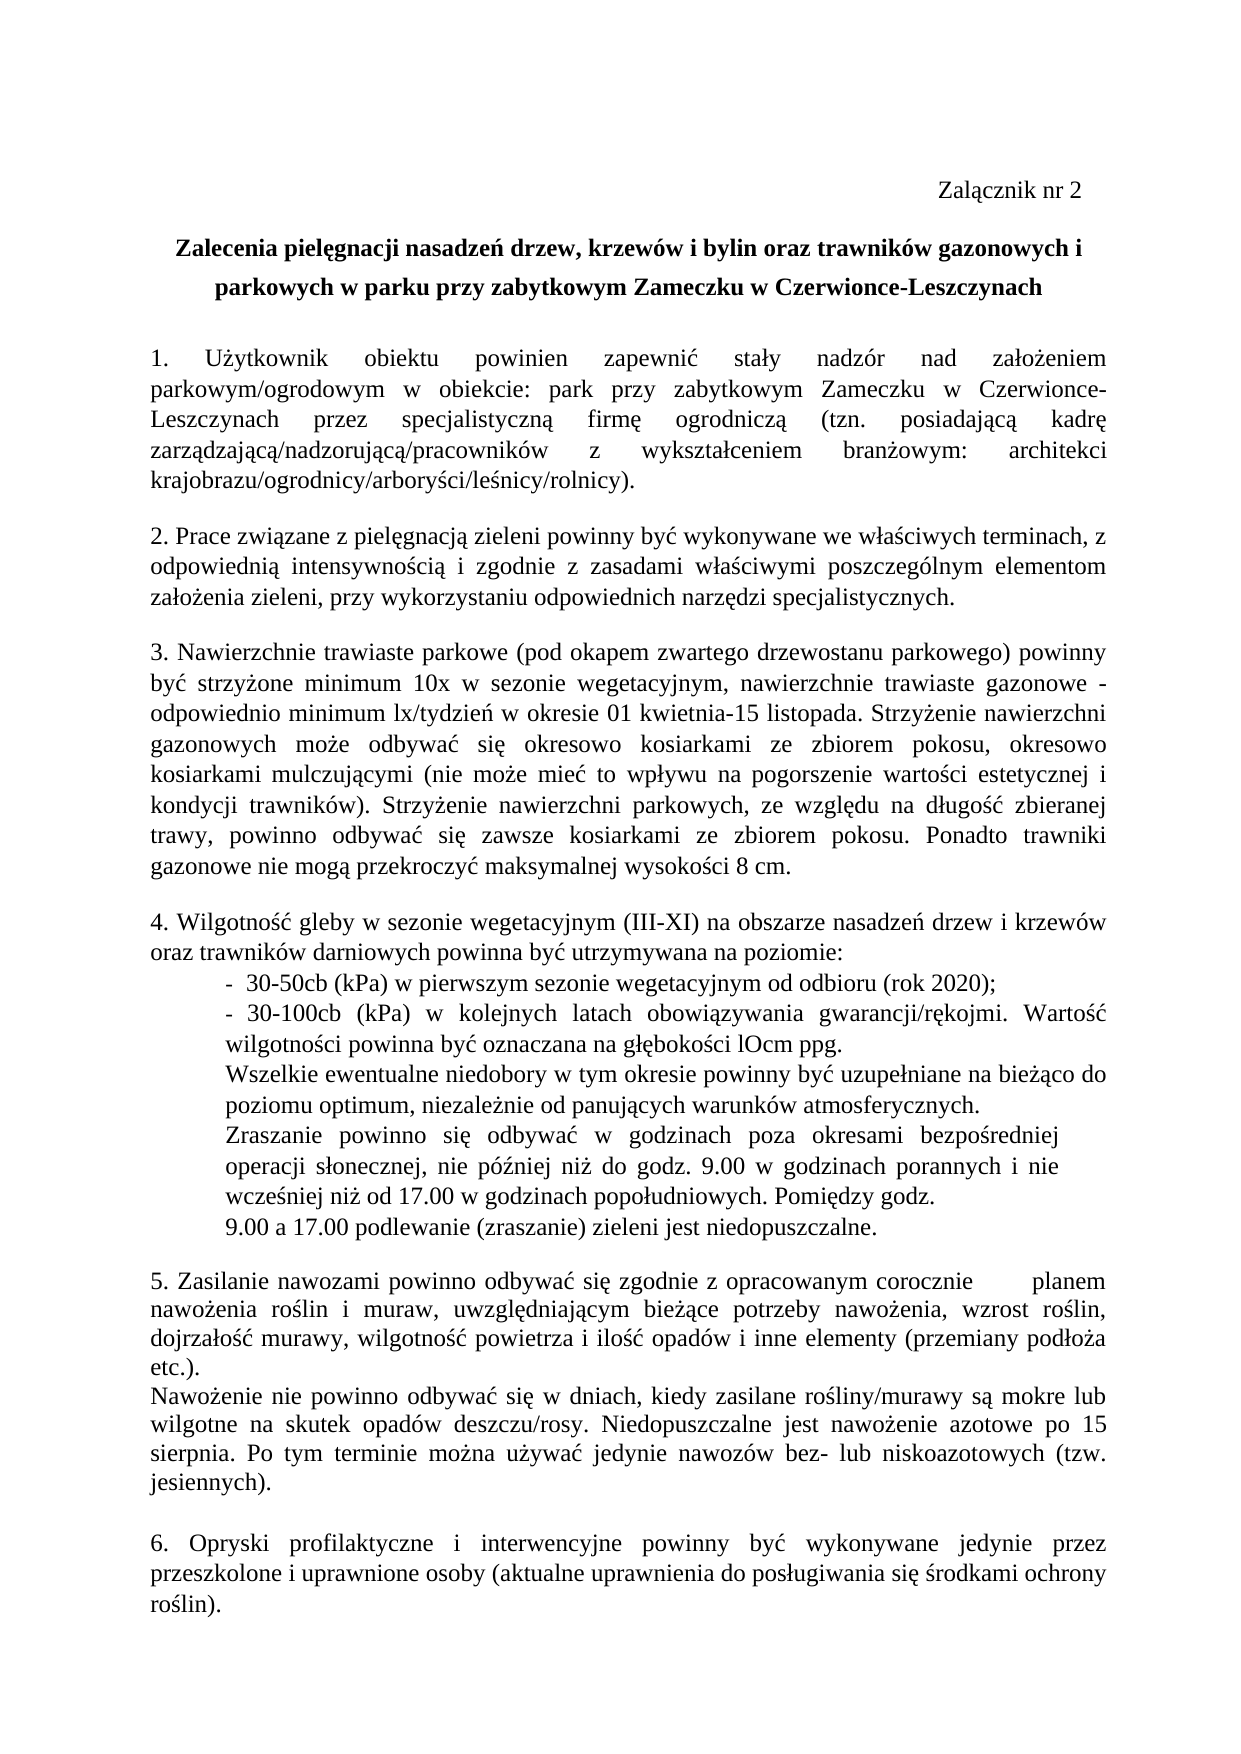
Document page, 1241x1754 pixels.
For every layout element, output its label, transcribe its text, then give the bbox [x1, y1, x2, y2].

list 2. Prace związane z pielęgnacją zieleni powinny być wykonywane we właściwych terminach, z odpowiednią intensywnością i zgodnie z zasadami właściwymi poszczególnym elementom założenia zieleni, przy wykorzystaniu odpowiednich narzędzi specjalistycznych. [150, 520, 1107, 611]
text Zraszanie powinno się odbywać w godzinach poza okresami bezpośredniej operacji słonecznej, nie później niż do godz. 9.00 w godzinach porannych i nie wcześniej niż od 17.00 w godzinach popołudniowych. Pomiędzy godz. [225, 1119, 1059, 1211]
list 30-50cb (kPa) w pierwszym sezonie wegetacyjnym od odbioru (rok 2020); [225, 967, 1107, 997]
text 5. Zasilanie nawozami powinno odbywać się zgodnie z opracowanym corocznie planem nawożenia roślin i muraw, uwzględniającym bieżące potrzeby nawożenia, wzrost roślin, dojrzałość murawy, wilgotność powietrza i ilość opadów i inne elementy (przemiany podłoża etc.). [150, 1266, 1107, 1381]
list 6. Opryski profilaktyczne i interwencyjne powinny być wykonywane jedynie przez przeszkolone i uprawnione osoby (aktualne uprawnienia do posługiwania się środkami ochrony roślin). [150, 1527, 1107, 1618]
text 9.00 a 17.00 podlewanie (zraszanie) zieleni jest niedopuszczalne. [225, 1211, 1107, 1241]
list 1. Użytkownik obiektu powinien zapewnić stały nadzór nad założeniem parkowym/ogrodowym w obiekcie: park przy zabytkowym Zameczku w Czerwionce-Leszczynach przez specjalistyczną firmę ogrodniczą (tzn. posiadającą kadrę zarządzającą/nadzorującą/pracowników z wykształceniem branżowym: architekci krajobrazu/ogrodnicy/arboryści/leśnicy/rolnicy). [150, 342, 1107, 495]
subtitle Zalącznik nr 2 [150, 167, 1107, 206]
text Nawożenie nie powinno odbywać się w dniach, kiedy zasilane rośliny/murawy są mokre lub wilgotne na skutek opadów deszczu/rosy. Niedopuszczalne jest nawożenie azotowe po 15 sierpnia. Po tym terminie można używać jedynie nawozów bez- lub niskoazotowych (tzw. jesiennych). [150, 1381, 1107, 1496]
text Wszelkie ewentualne niedobory w tym okresie powinny być uzupełniane na bieżąco do poziomu optimum, niezależnie od panujących warunków atmosferycznych. [225, 1058, 1107, 1119]
subtitle Zalecenia pielęgnacji nasadzeń drzew, krzewów i bylin oraz trawników gazonowych i parkowych w parku przy zabytkowym Zameczku w Czerwionce-Leszczynach [150, 225, 1107, 303]
list 4. Wilgotność gleby w sezonie wegetacyjnym (III-XI) na obszarze nasadzeń drzew i krzewów oraz trawników darniowych powinna być utrzymywana na poziomie: [150, 906, 1107, 967]
list 3. Nawierzchnie trawiaste parkowe (pod okapem zwartego drzewostanu parkowego) powinny być strzyżone minimum 10x w sezonie wegetacyjnym, nawierzchnie trawiaste gazonowe - odpowiednio minimum lx/tydzień w okresie 01 kwietnia-15 listopada. Strzyżenie nawierzchni gazonowych może odbywać się okresowo kosiarkami ze zbiorem pokosu, okresowo kosiarkami mulczującymi (nie może mieć to wpływu na pogorszenie wartości estetycznej i kondycji trawników). Strzyżenie nawierzchni parkowych, ze względu na długość zbieranej trawy, powinno odbywać się zawsze kosiarkami ze zbiorem pokosu. Ponadto trawniki gazonowe nie mogą przekroczyć maksymalnej wysokości 8 cm. [150, 636, 1107, 881]
list 30-100cb (kPa) w kolejnych latach obowiązywania gwarancji/rękojmi. Wartość wilgotności powinna być oznaczana na głębokości lOcm ppg. [225, 997, 1107, 1058]
